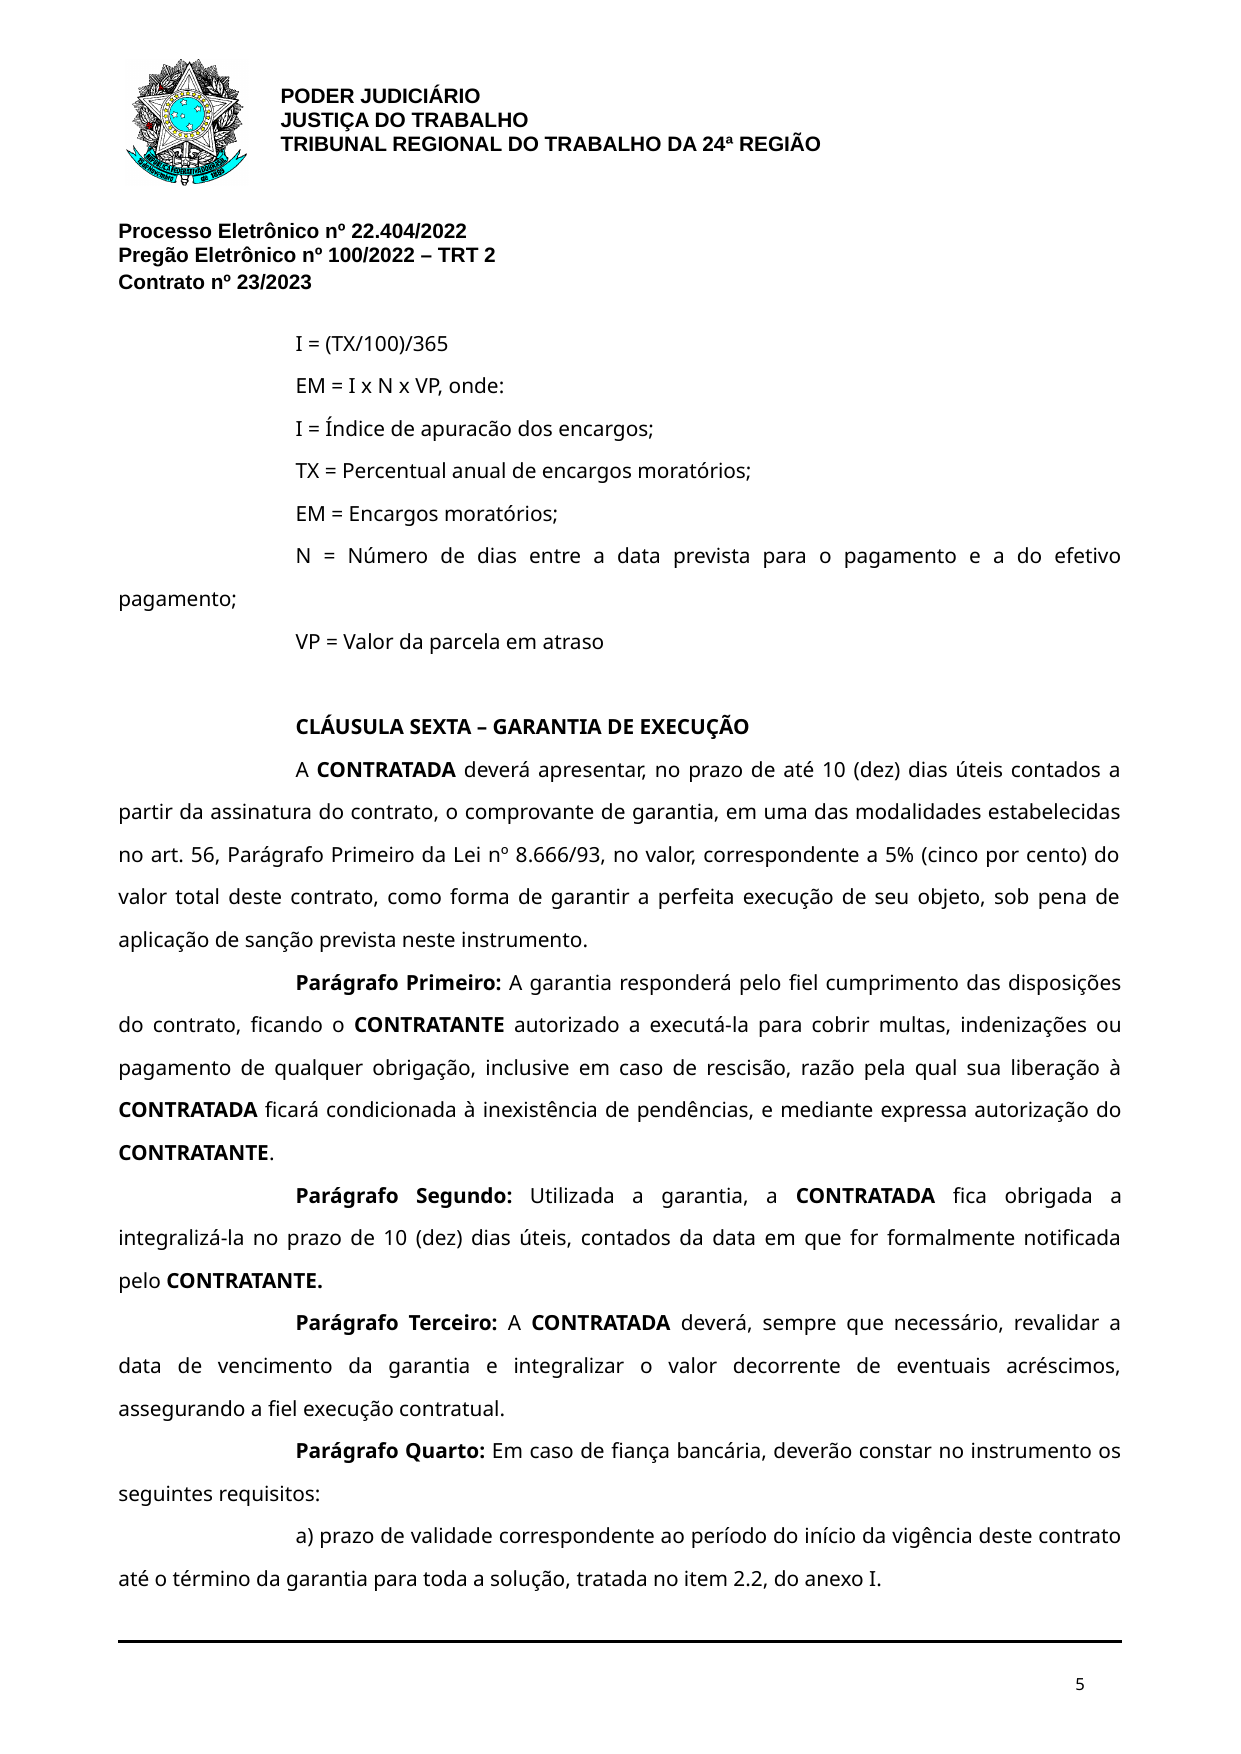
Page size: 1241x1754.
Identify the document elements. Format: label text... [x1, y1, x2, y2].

text Parágrafo Primeiro: A garantia responderá pelo fiel cumprimento das disposições do contrato, ficando o CONTRATANTE autorizado a executá-la para cobrir multas, indenizações ou pagamento de qualquer obrigação, inclusive em caso de rescisão, razão pela qual sua liberação à CONTRATADA ficará condicionada à inexistência de pendências, e mediante expressa autorização do CONTRATANTE. [118, 968, 1122, 1167]
text A CONTRATADA deverá apresentar, no prazo de até 10 (dez) dias úteis contados a partir da assinatura do contrato, o comprovante de garantia, em uma das modalidades estabelecidas no art. 56, Parágrafo Primeiro da Lei nº 8.666/93, no valor, correspondente a 5% (cinco por cento) do valor total deste contrato, como forma de garantir a perfeita execução de seu objeto, sob pena de aplicação de sanção prevista neste instrumento. [118, 755, 1122, 953]
text N = Número de dias entre a data prevista para o pagamento e a do efetivo pagamento; [118, 542, 1122, 613]
text VP = Valor da parcela em atraso [118, 627, 1122, 655]
text Parágrafo Segundo: Utilizada a garantia, a CONTRATADA fica obrigada a integralizá-la no prazo de 10 (dez) dias úteis, contados da data em que for formalmente notificada pelo CONTRATANTE. [118, 1181, 1122, 1294]
text CLÁUSULA SEXTA – GARANTIA DE EXECUÇÃO [118, 712, 1122, 741]
text I = (TX/100)/365 [118, 329, 1122, 357]
text EM = I x N x VP, onde: [118, 371, 1122, 400]
text TX = Percentual anual de encargos moratórios; [118, 456, 1122, 485]
text EM = Encargos moratórios; [118, 499, 1122, 527]
text a) prazo de validade correspondente ao período do início da vigência deste contrato até o término da garantia para toda a solução, tratada no item 2.2, do anexo I. [118, 1522, 1122, 1593]
text Parágrafo Terceiro: A CONTRATADA deverá, sempre que necessário, revalidar a data de vencimento da garantia e integralizar o valor decorrente de eventuais acréscimos, assegurando a fiel execução contratual. [118, 1308, 1122, 1422]
text Parágrafo Quarto: Em caso de fiança bancária, deverão constar no instrumento os seguintes requisitos: [118, 1436, 1122, 1507]
text I = Índice de apuracão dos encargos; [118, 414, 1122, 442]
